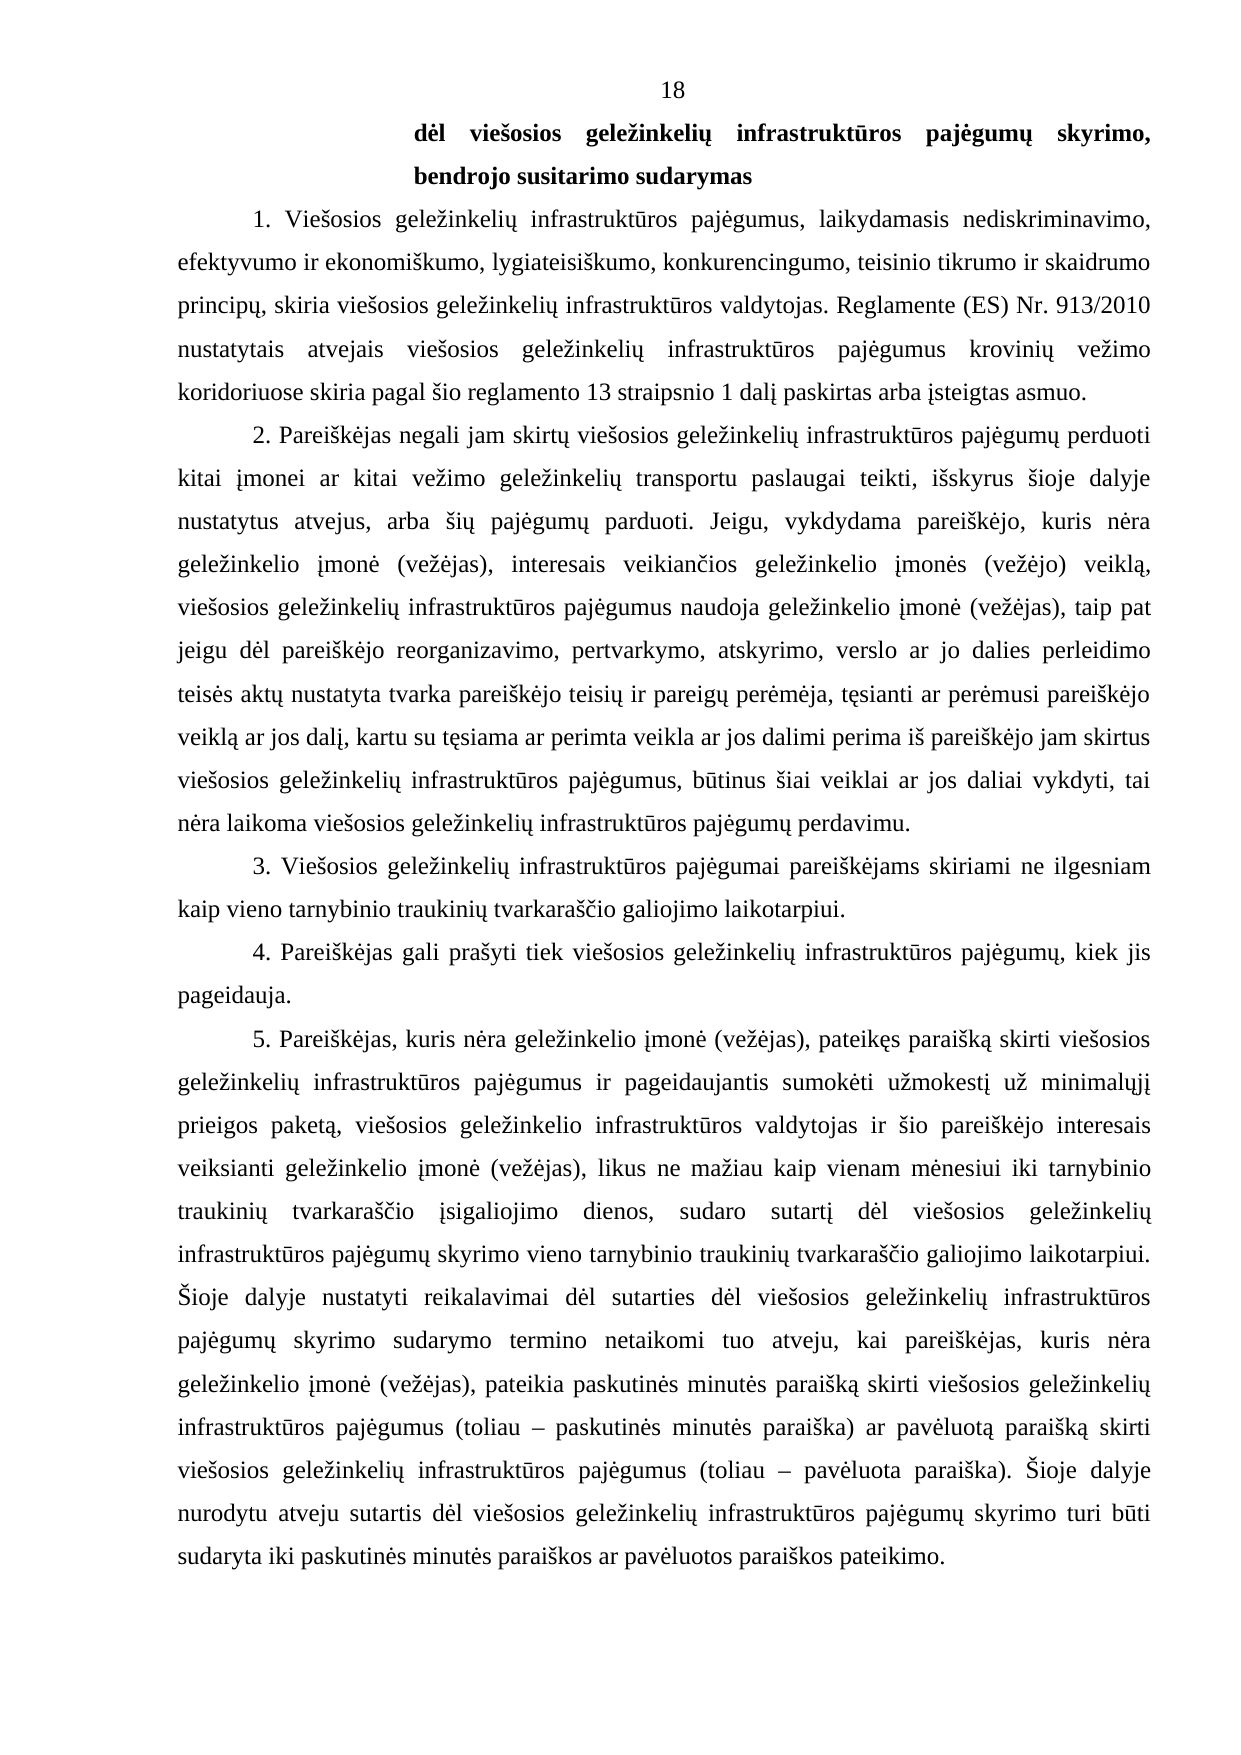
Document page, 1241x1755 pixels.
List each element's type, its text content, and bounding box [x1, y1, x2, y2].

text 1. Viešosios geležinkelių infrastruktūros pajėgumus, laikydamasis nediskriminavimo, efektyvumo ir ekonomiškumo, lygiateisiškumo, konkurencingumo, teisinio tikrumo ir skaidrumo principų, skiria viešosios geležinkelių infrastruktūros valdytojas. Reglamente (ES) Nr. 913/2010 nustatytais atvejais viešosios geležinkelių infrastruktūros pajėgumus krovinių vežimo koridoriuose skiria pagal šio reglamento 13 straipsnio 1 dalį paskirtas arba įsteigtas asmuo. [177, 204, 1152, 406]
text 4. Pareiškėjas gali prašyti tiek viešosios geležinkelių infrastruktūros pajėgumų, kiek jis pageidauja. [177, 937, 1152, 1009]
text 3. Viešosios geležinkelių infrastruktūros pajėgumai pareiškėjams skiriami ne ilgesniam kaip vieno tarnybinio traukinių tvarkaraščio galiojimo laikotarpiui. [177, 851, 1152, 923]
text 2. Pareiškėjas negali jam skirtų viešosios geležinkelių infrastruktūros pajėgumų perduoti kitai įmonei ar kitai vežimo geležinkelių transportu paslaugai teikti, išskyrus šioje dalyje nustatytus atvejus, arba šių pajėgumų parduoti. Jeigu, vykdydama pareiškėjo, kuris nėra geležinkelio įmonė (vežėjas), interesais veikiančios geležinkelio įmonės (vežėjo) veiklą, viešosios geležinkelių infrastruktūros pajėgumus naudoja geležinkelio įmonė (vežėjas), taip pat jeigu dėl pareiškėjo reorganizavimo, pertvarkymo, atskyrimo, verslo ar jo dalies perleidimo teisės aktų nustatyta tvarka pareiškėjo teisių ir pareigų perėmėja, tęsianti ar perėmusi pareiškėjo veiklą ar jos dalį, kartu su tęsiama ar perimta veikla ar jos dalimi perima iš pareiškėjo jam skirtus viešosios geležinkelių infrastruktūros pajėgumus, būtinus šiai veiklai ar jos daliai vykdyti, tai nėra laikoma viešosios geležinkelių infrastruktūros pajėgumų perdavimu. [177, 420, 1152, 837]
text 5. Pareiškėjas, kuris nėra geležinkelio įmonė (vežėjas), pateikęs paraišką skirti viešosios geležinkelių infrastruktūros pajėgumus ir pageidaujantis sumokėti užmokestį už minimalųjį prieigos paketą, viešosios geležinkelio infrastruktūros valdytojas ir šio pareiškėjo interesais veiksianti geležinkelio įmonė (vežėjas), likus ne mažiau kaip vienam mėnesiui iki tarnybinio traukinių tvarkaraščio įsigaliojimo dienos, sudaro sutartį dėl viešosios geležinkelių infrastruktūros pajėgumų skyrimo vieno tarnybinio traukinių tvarkaraščio galiojimo laikotarpiui. Šioje dalyje nustatyti reikalavimai dėl sutarties dėl viešosios geležinkelių infrastruktūros pajėgumų skyrimo sudarymo termino netaikomi tuo atveju, kai pareiškėjas, kuris nėra geležinkelio įmonė (vežėjas), pateikia paskutinės minutės paraišką skirti viešosios geležinkelių infrastruktūros pajėgumus (toliau – paskutinės minutės paraiška) ar pavėluotą paraišką skirti viešosios geležinkelių infrastruktūros pajėgumus (toliau – pavėluota paraiška). Šioje dalyje nurodytu atveju sutartis dėl viešosios geležinkelių infrastruktūros pajėgumų skyrimo turi būti sudaryta iki paskutinės minutės paraiškos ar pavėluotos paraiškos pateikimo. [177, 1024, 1152, 1570]
text dėl viešosios geležinkelių infrastruktūros pajėgumų skyrimo, bendrojo susitarimo sudarymas [252, 118, 1152, 190]
